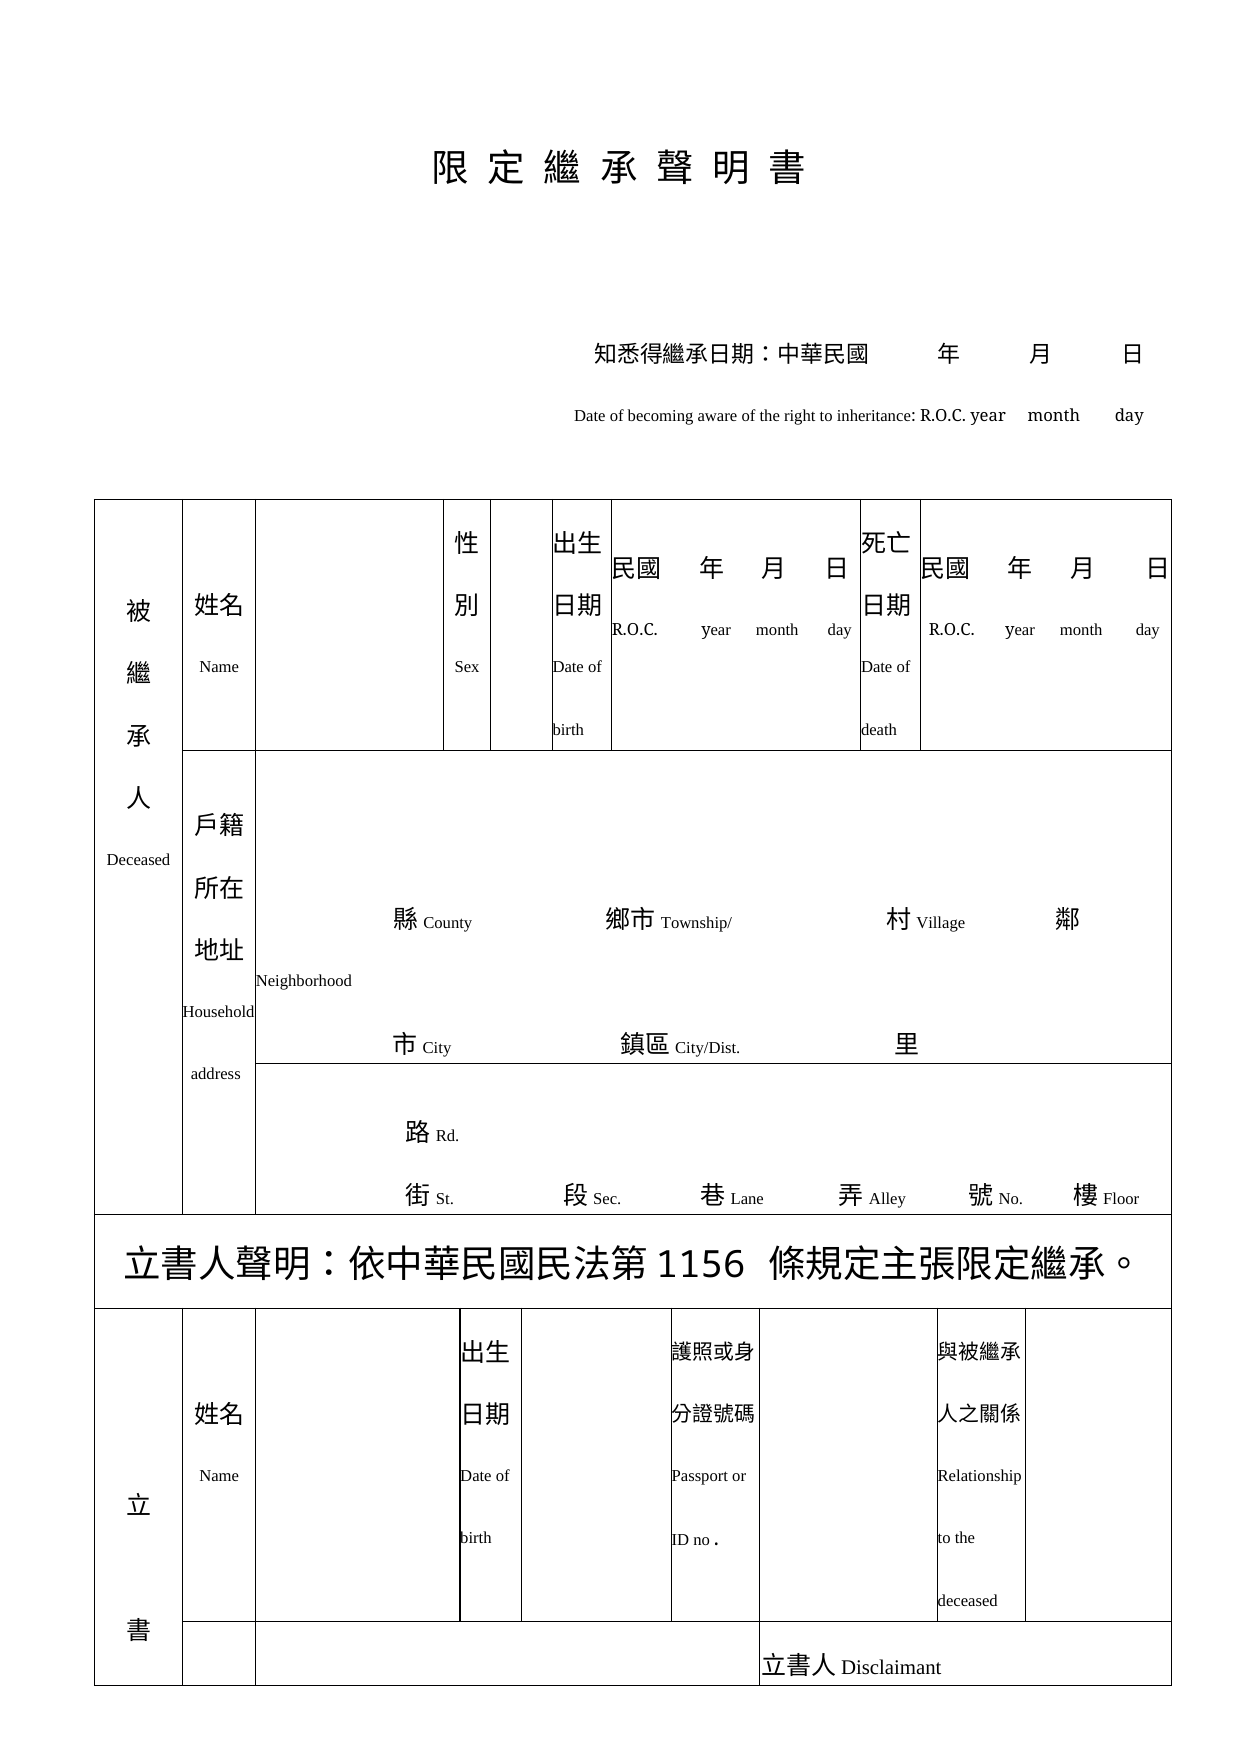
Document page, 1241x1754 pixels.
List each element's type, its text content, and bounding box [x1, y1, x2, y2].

table_header 民國 年 月 日 R.O.C. year month day [921, 500, 1171, 750]
table_header [491, 500, 552, 750]
text 限 定 繼 承 聲 明 書 [94, 124, 1144, 186]
table_cell 戶籍所在地址 Household address [183, 751, 255, 1214]
table_cell [522, 1309, 671, 1621]
table_cell 立書人聲明：依中華民國民法第1156 條規定主張限定繼承。 [95, 1215, 1171, 1307]
table_cell [1026, 1309, 1171, 1621]
table_header 出生日期 Date of birth [553, 500, 611, 750]
table_cell 縣County 鄉市Township/ 村Village 鄰Neighborhood 市City 鎮區City/Dist. 里 [256, 751, 1171, 1063]
table_cell [1172, 1063, 1240, 1214]
table_cell [1172, 1214, 1240, 1307]
table_header 性別 Sex [444, 500, 490, 750]
table_header 姓名 Name [183, 500, 255, 750]
table_cell 出生日期 Date of birth [461, 1309, 521, 1621]
table_cell [1172, 1621, 1240, 1685]
table_cell [256, 1309, 459, 1621]
table_header [256, 500, 443, 750]
table_cell 與被繼承人之關係 Relationship to the deceased [938, 1309, 1025, 1621]
table_header 被 繼 承 人 Deceased [95, 500, 182, 1214]
table_cell [760, 1309, 937, 1621]
table_cell 路Rd. 街St. 段Sec. 巷Lane 弄Alley 號No. 樓Floor [256, 1064, 1171, 1214]
table_cell 立書人Disclaimant [760, 1622, 1171, 1685]
table_cell [1172, 1308, 1240, 1621]
table_cell 護照或身分證號碼 Passport or ID no. [672, 1309, 759, 1621]
table_cell 姓名 Name [183, 1309, 255, 1621]
table_cell [183, 1622, 255, 1685]
table_header 民國 年 月 日 R.O.C. year month day [612, 500, 860, 750]
text Date of becoming aware of the right to inheritance: R.O.C. year month day [94, 374, 1144, 436]
table_cell [1172, 750, 1240, 1063]
table_header 死亡日期 Date of death [861, 500, 920, 750]
table_header [1172, 499, 1202, 750]
table_cell [256, 1622, 759, 1685]
table_cell 立 書 [95, 1309, 182, 1685]
table_header [1202, 499, 1240, 750]
text 知悉得繼承日期：中華民國 年 月 日 [94, 311, 1144, 374]
